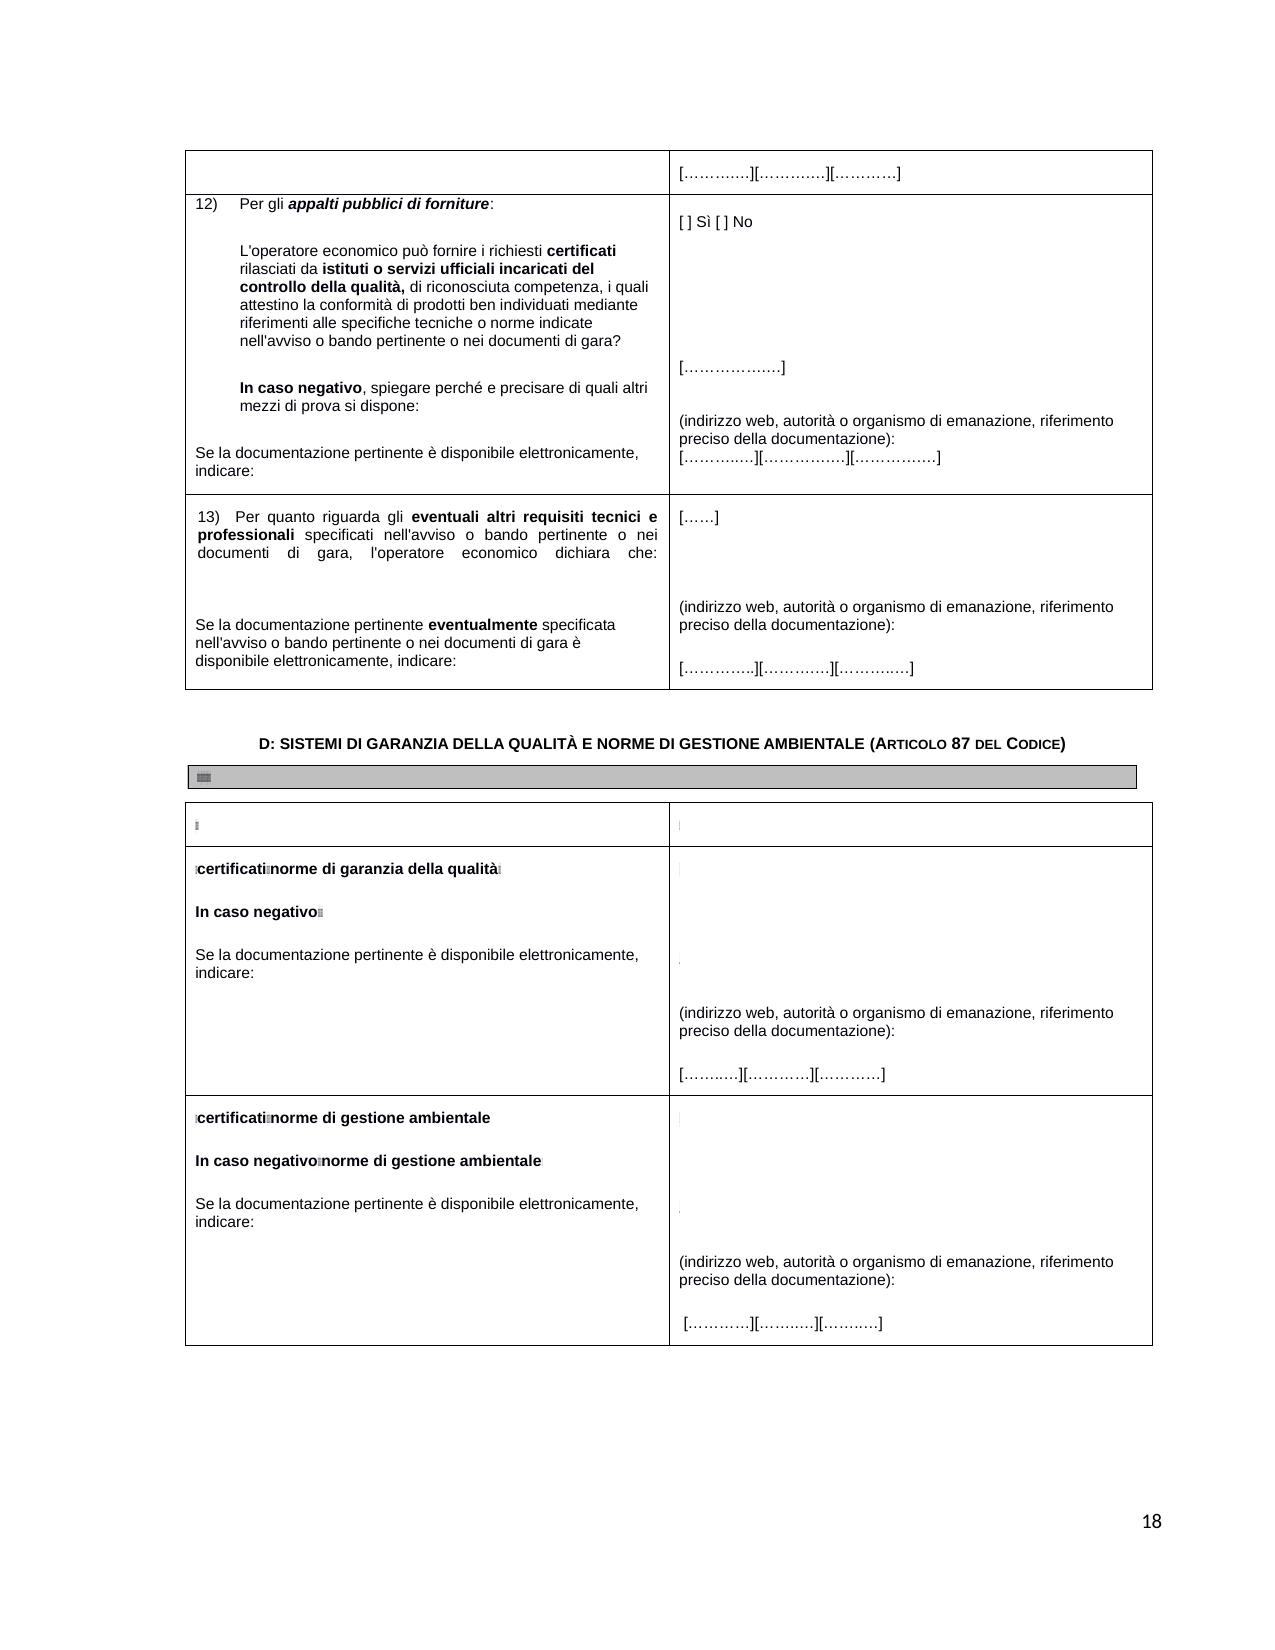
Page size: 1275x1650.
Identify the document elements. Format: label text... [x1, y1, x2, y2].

title D: SISTEMI di garanzia della qualità e norme di gestione ambientale (Articolo 87 del Codice) [187, 733, 1137, 753]
table_cell [186, 151, 669, 194]
table_cell [ ] Sì [ ] No [………..…] […….……] (indirizzo web, autorità o organismo di emanazione, riferimento preciso della documentazione): [……..…][…………][…………] [670, 847, 1152, 1095]
text L'operatore economico deve fornire informazioni solo se i programmi di garanzia della qualità e/o le norme di gestione ambientale sono stati richiesti dall'amministrazione aggiudicatrice o dall'ente aggiudicatore nell'avviso o bando pertinente o nei documenti di gara ivi citati. [189, 766, 1136, 788]
table_cell 12) Per gli appalti pubblici di forniture: L'operatore economico può fornire i richiesti certificati rilasciati da istituti o servizi ufficiali incaricati del controllo della qualità, di riconosciuta competenza, i quali attestino la conformità di prodotti ben individuati mediante riferimenti alle specifiche tecniche o norme indicate nell'avviso o bando pertinente o nei documenti di gara? In caso negativo, spiegare perché e precisare di quali altri mezzi di prova si dispone: Se la documentazione pertinente è disponibile elettronicamente, indicare: [186, 195, 669, 494]
table_cell [ ] Sì [ ] No […………….…] (indirizzo web, autorità o organismo di emanazione, riferimento preciso della documentazione): [………..…][………….…][………….…] [670, 195, 1152, 494]
table_header Risposta: [670, 803, 1152, 846]
table_cell [ ] Sì [ ] No [………..…] […………] (indirizzo web, autorità o organismo di emanazione, riferimento preciso della documentazione): […………][……..…][……..…] [670, 1096, 1152, 1344]
table_cell L'operatore economico potrà presentare certificati rilasciati da organismi indipendenti per attestare che egli soddisfa determinate norme di garanzia della qualità, compresa l'accessibilità per le persone con disabilità? In caso negativo, spiegare perché e precisare di quali altri mezzi di prova relativi al programma di garanzia della qualità si dispone: Se la documentazione pertinente è disponibile elettronicamente, indicare: [186, 847, 669, 1095]
table_cell [……….…][……….…][…………] [670, 151, 1152, 194]
table_cell 13) Per quanto riguarda gli eventuali altri requisiti tecnici e professionali specificati nell'avviso o bando pertinente o nei documenti di gara, l'operatore economico dichiara che: Se la documentazione pertinente eventualmente specificata nell'avviso o bando pertinente o nei documenti di gara è disponibile elettronicamente, indicare: [186, 495, 669, 689]
table_header Sistemi di garanzia della qualità e norme di gestione ambientale [186, 803, 669, 846]
table_cell L'operatore economico potrà presentare certificati rilasciati da organismi indipendenti per attestare che egli rispetta determinati sistemi o norme di gestione ambientale? In caso negativo, spiegare perché e precisare di quali altri mezzi di prova relativi ai sistemi o norme di gestione ambientale si dispone: Se la documentazione pertinente è disponibile elettronicamente, indicare: [186, 1096, 669, 1344]
table_cell [……] (indirizzo web, autorità o organismo di emanazione, riferimento preciso della documentazione): […………..][……….…][………..…] [670, 495, 1152, 689]
